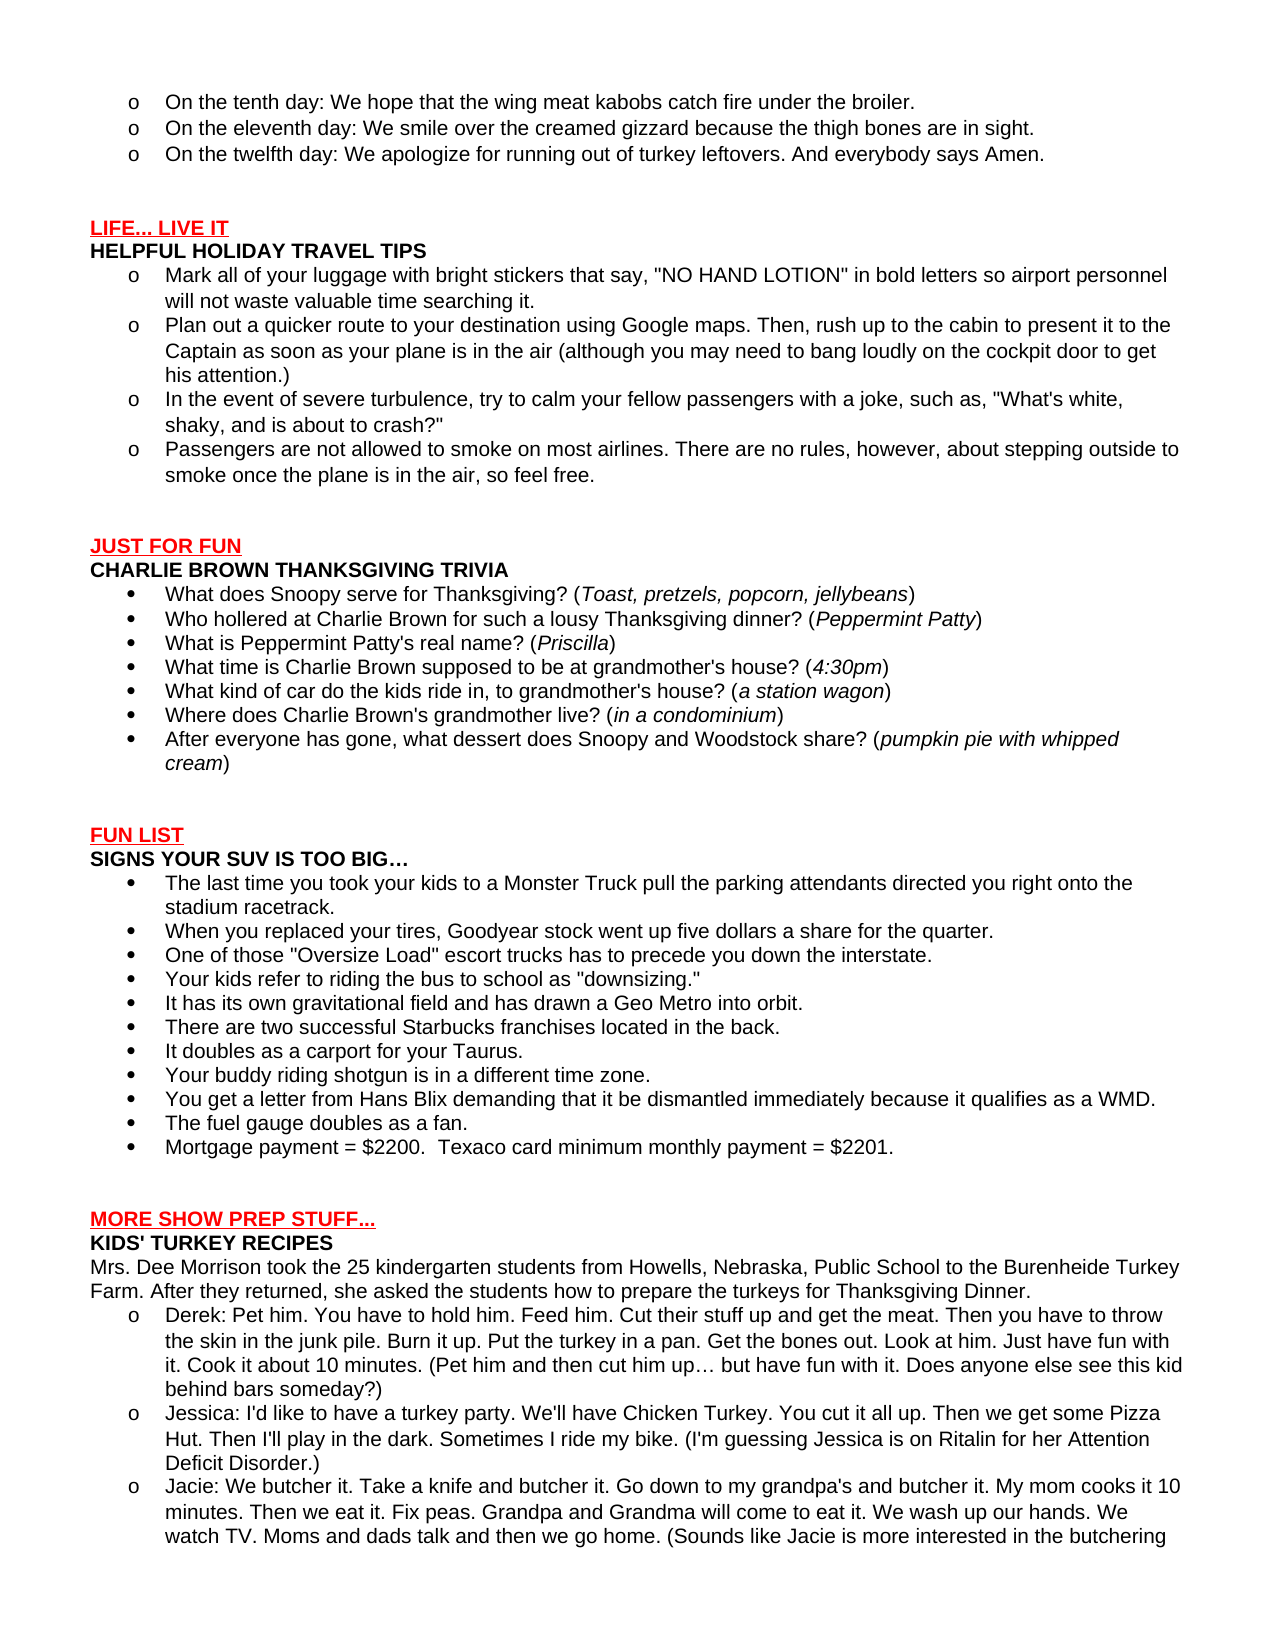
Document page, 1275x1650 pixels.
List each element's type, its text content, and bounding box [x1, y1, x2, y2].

list It has its own gravitational field and has drawn a Geo Metro into orbit. [127, 991, 1185, 1015]
list What is Peppermint Patty's real name? (Priscilla) [127, 630, 1185, 654]
list Jessica: I'd like to have a turkey party. We'll have Chicken Turkey. You cut it all up. Then we get some Pizza Hut. Then I'll play in the dark. Sometimes I ride my bike. (I'm guessing Jessica is on Ritalin for her Attention Deficit Disorder.) [127, 1401, 1185, 1474]
list Your kids refer to riding the bus to school as "downsizing." [127, 967, 1185, 991]
list The fuel gauge doubles as a fan. [127, 1111, 1185, 1135]
list In the event of severe turbulence, try to calm your fellow passengers with a joke, such as, "What's white, shaky, and is about to crash?" [127, 387, 1185, 437]
list It doubles as a carport for your Taurus. [127, 1039, 1185, 1063]
list Who hollered at Charlie Brown for such a lousy Thanksgiving dinner? (Peppermint Patty) [127, 606, 1185, 630]
text JUST FOR FUN [90, 534, 1185, 558]
text SIGNS YOUR SUV IS TOO BIG… [90, 847, 1185, 871]
list What kind of car do the kids ride in, to grandmother's house? (a station wagon) [127, 678, 1185, 703]
list There are two successful Starbucks franchises located in the back. [127, 1015, 1185, 1039]
list Plan out a quicker route to your destination using Google maps. Then, rush up to the cabin to present it to the Captain as soon as your plane is in the air (although you may need to bang loudly on the cockpit door to get his attention.) [127, 313, 1185, 387]
text LIFE... LIVE IT [90, 215, 1185, 239]
list Where does Charlie Brown's grandmother live? (in a condominium) [127, 703, 1185, 727]
list On the eleventh day: We smile over the creamed gizzard because the thigh bones are in sight. [127, 116, 1185, 142]
text KIDS' TURKEY RECIPES [90, 1231, 1185, 1255]
list Derek: Pet him. You have to hold him. Feed him. Cut their stuff up and get the meat. Then you have to throw the skin in the junk pile. Burn it up. Put the turkey in a pan. Get the bones out. Look at him. Just have fun with it. Cook it about 10 minutes. (Pet him and then cut him up… but have fun with it. Does anyone else see this kid behind bars someday?) [127, 1303, 1185, 1401]
text Mrs. Dee Morrison took the 25 kindergarten students from Howells, Nebraska, Public School to the Burenheide Turkey Farm. After they returned, she asked the students how to prepare the turkeys for Thanksgiving Dinner. [90, 1255, 1185, 1303]
list When you replaced your tires, Goodyear stock went up five dollars a share for the quarter. [127, 918, 1185, 943]
list Mortgage payment = $2200. Texaco card minimum monthly payment = $2201. [127, 1135, 1185, 1159]
list Jacie: We butcher it. Take a knife and butcher it. Go down to my grandpa's and butcher it. My mom cooks it 10 minutes. Then we eat it. Fix peas. Grandpa and Grandma will come to eat it. We wash up our hands. We watch TV. Moms and dads talk and then we go home. (Sounds like Jacie is more interested in the butchering [127, 1474, 1185, 1548]
list What time is Charlie Brown supposed to be at grandmother's house? (4:30pm) [127, 654, 1185, 678]
list What does Snoopy serve for Thanksgiving? (Toast, pretzels, popcorn, jellybeans) [127, 582, 1185, 606]
text CHARLIE BROWN THANKSGIVING TRIVIA [90, 558, 1185, 582]
list The last time you took your kids to a Monster Truck pull the parking attendants directed you right onto the stadium racetrack. [127, 871, 1185, 918]
list After everyone has gone, what dessert does Snoopy and Woodstock share? (pumpkin pie with whipped cream) [127, 727, 1185, 775]
list On the twelfth day: We apologize for running out of turkey leftovers. And everybody says Amen. [127, 142, 1185, 167]
text HELPFUL HOLIDAY TRAVEL TIPS [90, 239, 1185, 263]
list On the tenth day: We hope that the wing meat kabobs catch fire under the broiler. [127, 90, 1185, 116]
text MORE SHOW PREP STUFF... [90, 1207, 1185, 1231]
list Passengers are not allowed to smoke on most airlines. There are no rules, however, about stepping outside to smoke once the plane is in the air, so feel free. [127, 437, 1185, 486]
list You get a letter from Hans Blix demanding that it be dismantled immediately because it qualifies as a WMD. [127, 1087, 1185, 1111]
list Mark all of your luggage with bright stickers that say, "NO HAND LOTION" in bold letters so airport personnel will not waste valuable time searching it. [127, 263, 1185, 313]
text FUN LIST [90, 823, 1185, 847]
list Your buddy riding shotgun is in a different time zone. [127, 1063, 1185, 1087]
list One of those "Oversize Load" escort trucks has to precede you down the interstate. [127, 943, 1185, 967]
